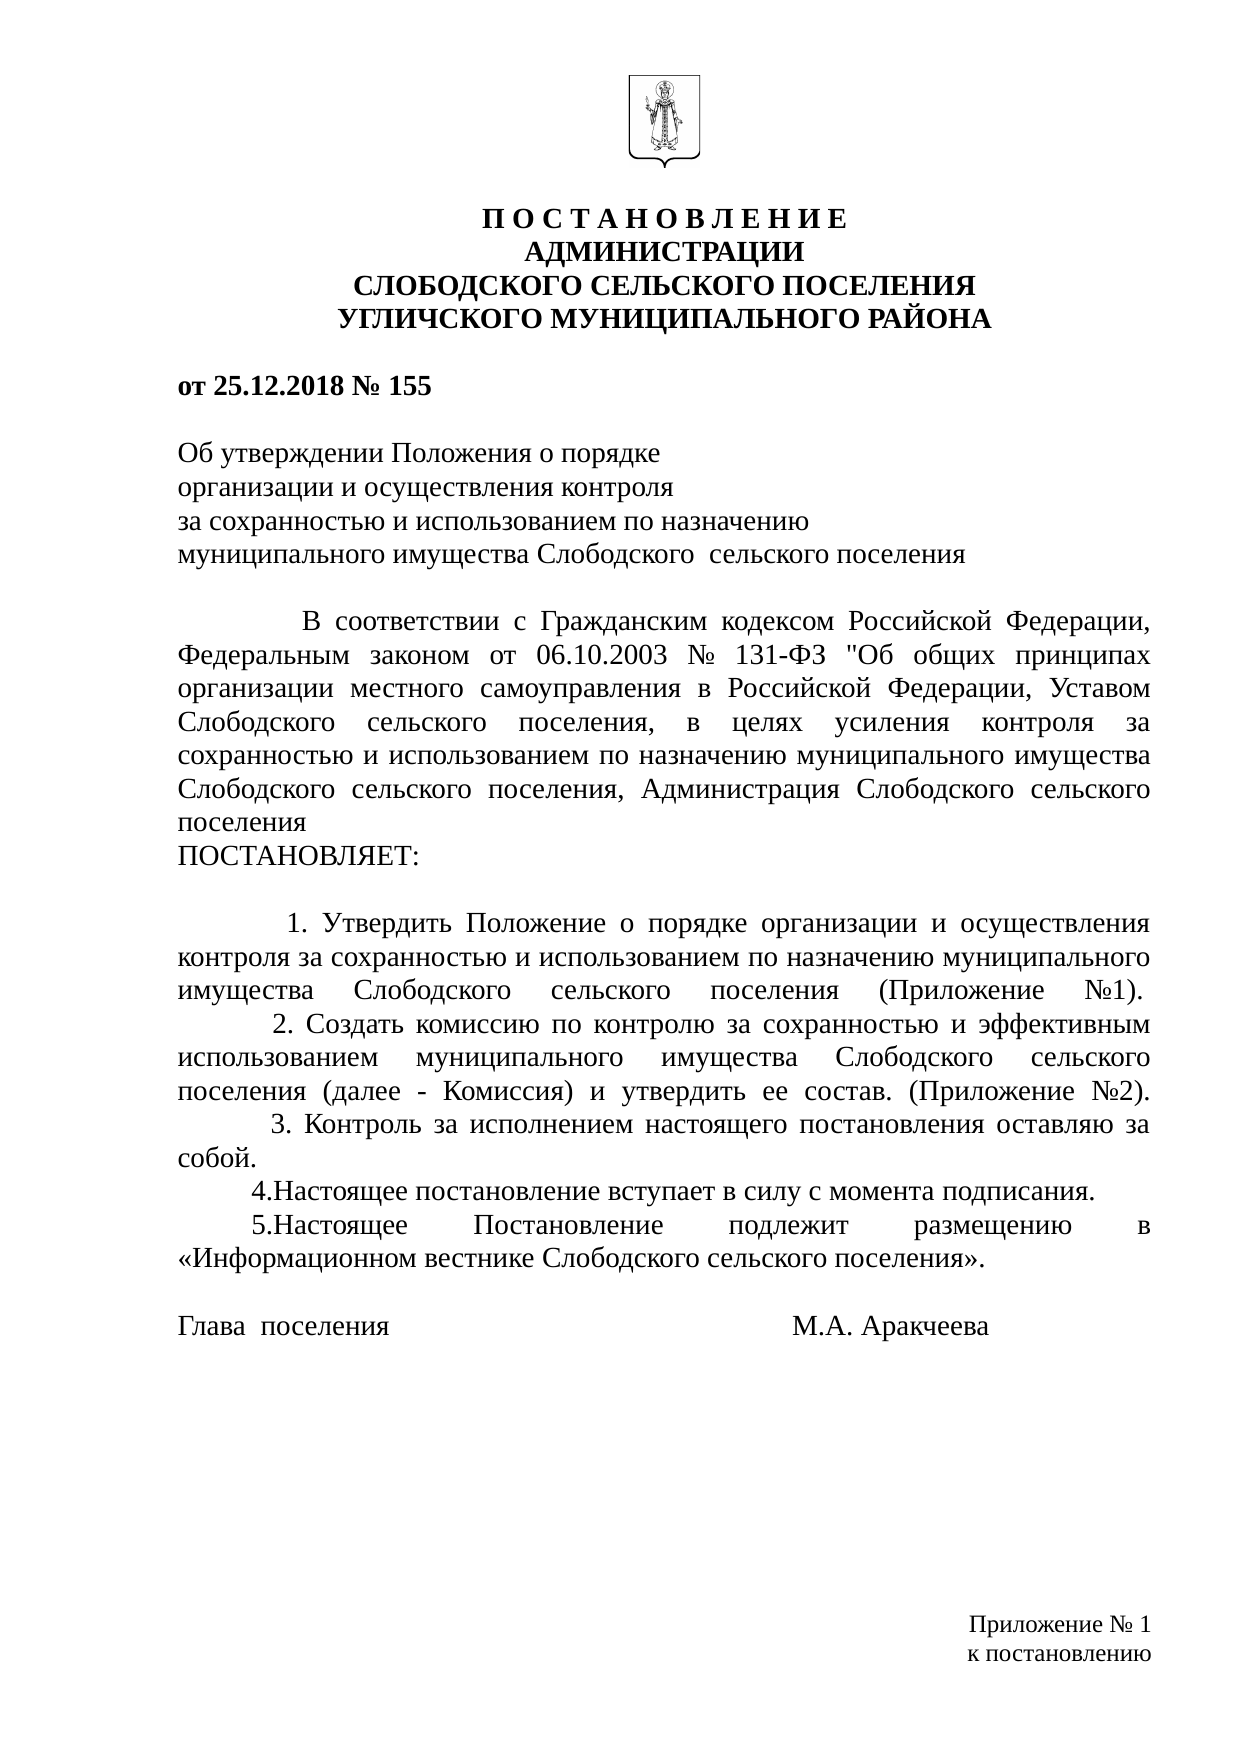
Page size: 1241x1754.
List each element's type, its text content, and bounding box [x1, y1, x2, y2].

text Приложение № 1 [177, 1576, 1152, 1638]
list Настоящее Постановление подлежит размещению в «Информационном вестнике Слободского сельского поселения». [177, 1207, 1152, 1274]
list Настоящее постановление вступает в силу с момента подписания. [177, 1173, 1152, 1207]
text Глава поселения М.А. Аракчеева [177, 1308, 1152, 1341]
text Об утверждении Положения о порядке организации и осуществления контроля за сохранностью и использованием по назначению муниципального имущества Слободского сельского поселения [177, 436, 1152, 570]
subtitle СЛОБОДСКОГО СЕЛЬСКОГО ПОСЕЛЕНИЯ [177, 268, 1152, 301]
subtitle П О С Т А Н О В Л Е Н И Е [177, 201, 1152, 234]
subtitle АДМИНИСТРАЦИИ [177, 234, 1152, 268]
text от 25.12.2018 № 155 [177, 368, 1152, 402]
subtitle УГЛИЧСКОГО МУНИЦИПАЛЬНОГО РАЙОНА [177, 301, 1152, 335]
text к постановлению [177, 1638, 1152, 1667]
text В соответствии с Гражданским кодексом Российской Федерации, Федеральным законом от 06.10.2003 № 131-ФЗ "Об общих принципах организации местного самоуправления в Российской Федерации, Уставом Слободского сельского поселения, в целях усиления контроля за сохранностью и использованием по назначению муниципального имущества Слободского сельского поселения, Администрация Слободского сельского поселения ПОСТАНОВЛЯЕТ: 1. Утвердить Положение о порядке организации и осуществления контроля за сохранностью и использованием по назначению муниципального имущества Слободского сельского поселения (Приложение №1). 2. Создать комиссию по контролю за сохранностью и эффективным использованием муниципального имущества Слободского сельского поселения (далее - Комиссия) и утвердить ее состав. (Приложение №2). 3. Контроль за исполнением настоящего постановления оставляю за собой. [177, 570, 1152, 1173]
